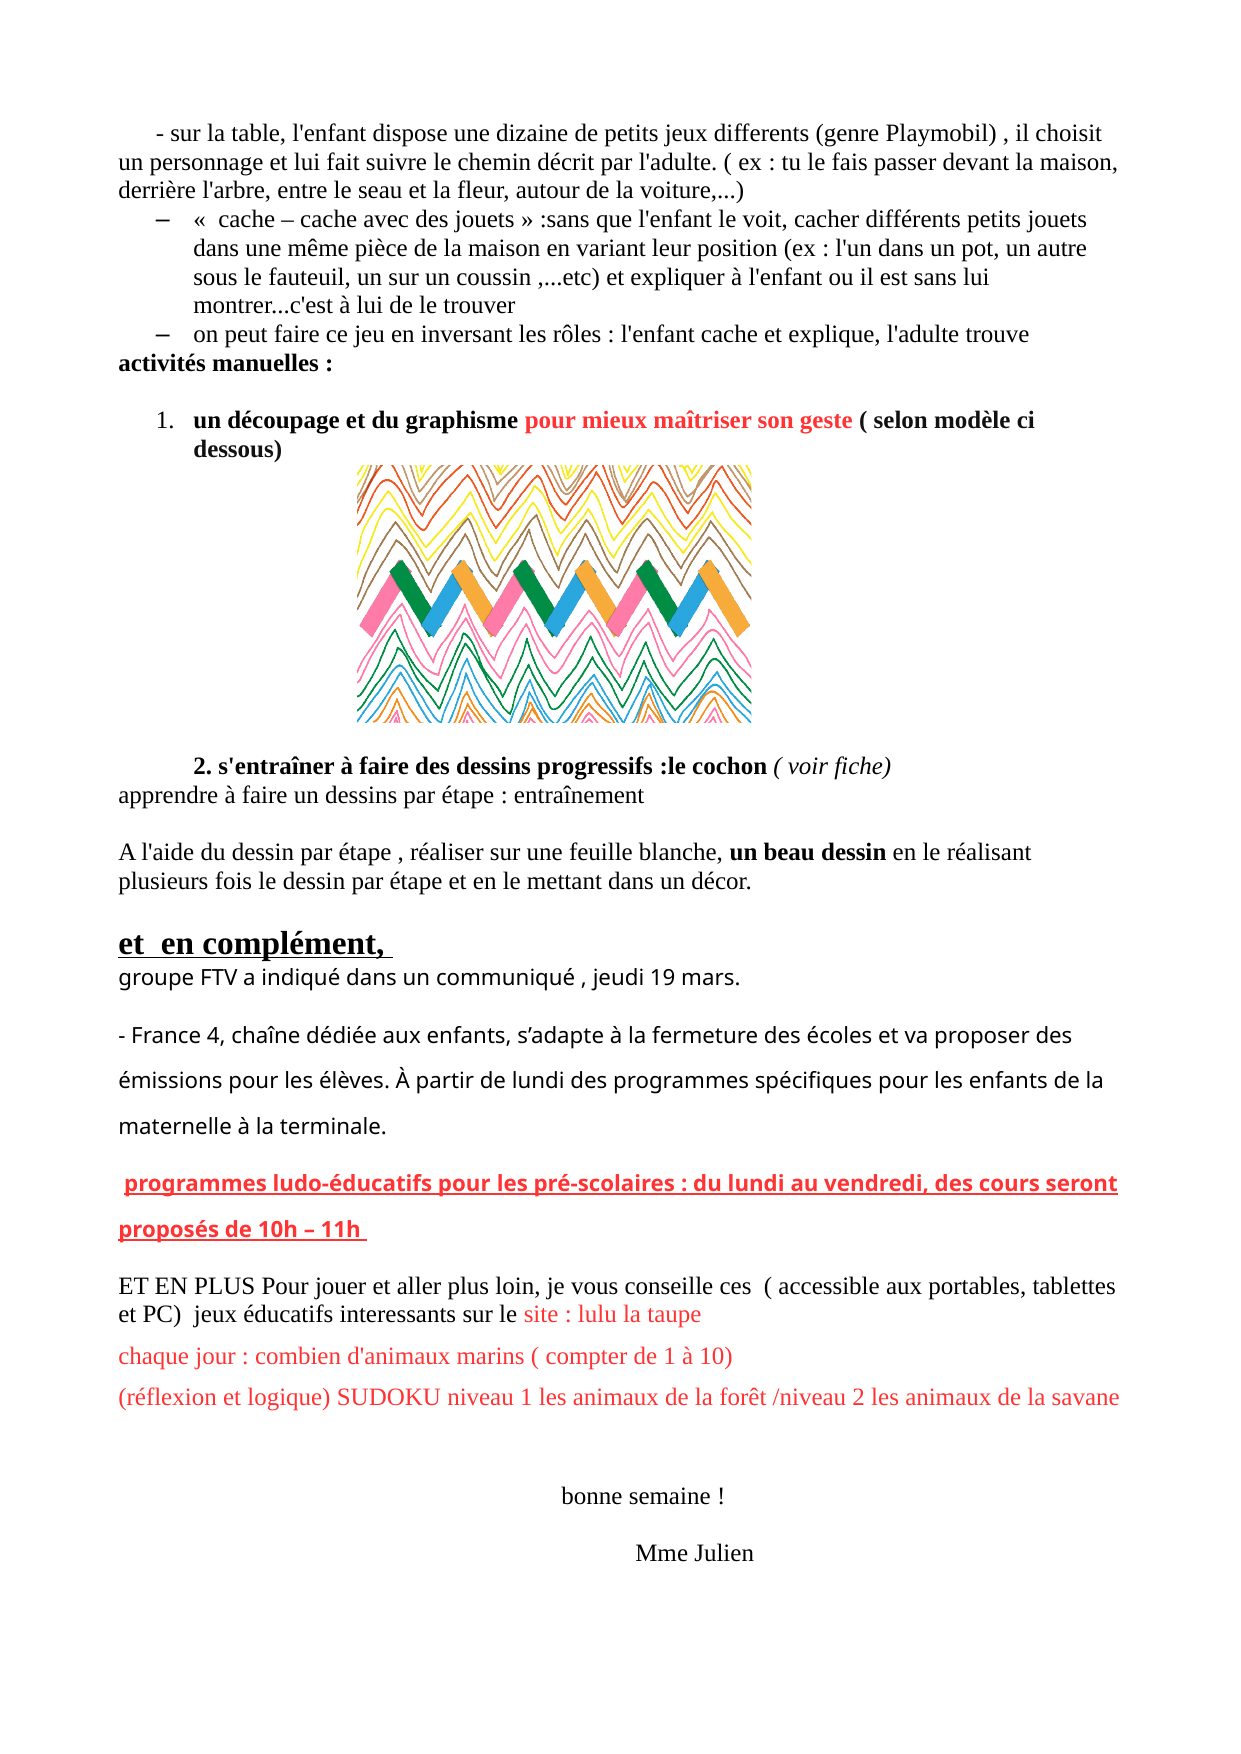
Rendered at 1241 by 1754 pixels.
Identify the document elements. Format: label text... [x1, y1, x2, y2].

picture [357, 465, 752, 723]
text programmes ludo-éducatifs pour les pré-scolaires : du lundi au vendredi, des cours seront proposés de 10h – 11h [118, 1168, 1122, 1244]
text activités manuelles : [118, 348, 1122, 377]
text et en complément, [118, 923, 1122, 962]
text ET EN PLUS Pour jouer et aller plus loin, je vous conseille ces ( accessible aux portables, tablettes et PC) jeux éducatifs interessants sur le site : lulu la taupe [118, 1271, 1122, 1328]
list 2. s'entraîner à faire des dessins progressifs :le cochon ( voir fiche) [156, 751, 1122, 780]
text A l'aide du dessin par étape , réaliser sur une feuille blanche, un beau dessin en le réalisant plusieurs fois le dessin par étape et en le mettant dans un décor. [118, 837, 1122, 895]
list « cache – cache avec des jouets » :sans que l'enfant le voit, cacher différents petits jouets dans une même pièce de la maison en variant leur position (ex : l'un dans un pot, un autre sous le fauteuil, un sur un coussin ,...etc) et expliquer à l'enfant ou il est sans lui montrer...c'est à lui de le trouver [156, 204, 1122, 319]
text bonne semaine ! [118, 1481, 1122, 1509]
list un découpage et du graphisme pour mieux maîtriser son geste ( selon modèle ci dessous) [156, 406, 1122, 463]
text (réflexion et logique) SUDOKU niveau 1 les animaux de la forêt /niveau 2 les animaux de la savane [118, 1382, 1122, 1411]
text groupe FTV a indiqué dans un communiqué , jeudi 19 mars. [118, 962, 1122, 992]
list on peut faire ce jeu en inversant les rôles : l'enfant cache et explique, l'adulte trouve [156, 319, 1122, 348]
text Mme Julien [118, 1538, 1122, 1567]
text - sur la table, l'enfant dispose une dizaine de petits jeux differents (genre Playmobil) , il choisit un personnage et lui fait suivre le chemin décrit par l'adulte. ( ex : tu le fais passer devant la maison, derrière l'arbre, entre le seau et la fleur, autour de la voiture,...) [118, 118, 1122, 204]
text apprendre à faire un dessins par étape : entraînement [118, 780, 1122, 808]
text - France 4, chaîne dédiée aux enfants, s’adapte à la fermeture des écoles et va proposer des émissions pour les élèves. À partir de lundi des programmes spécifiques pour les enfants de la maternelle à la terminale. [118, 1019, 1122, 1141]
text chaque jour : combien d'animaux marins ( compter de 1 à 10) [118, 1341, 1122, 1369]
